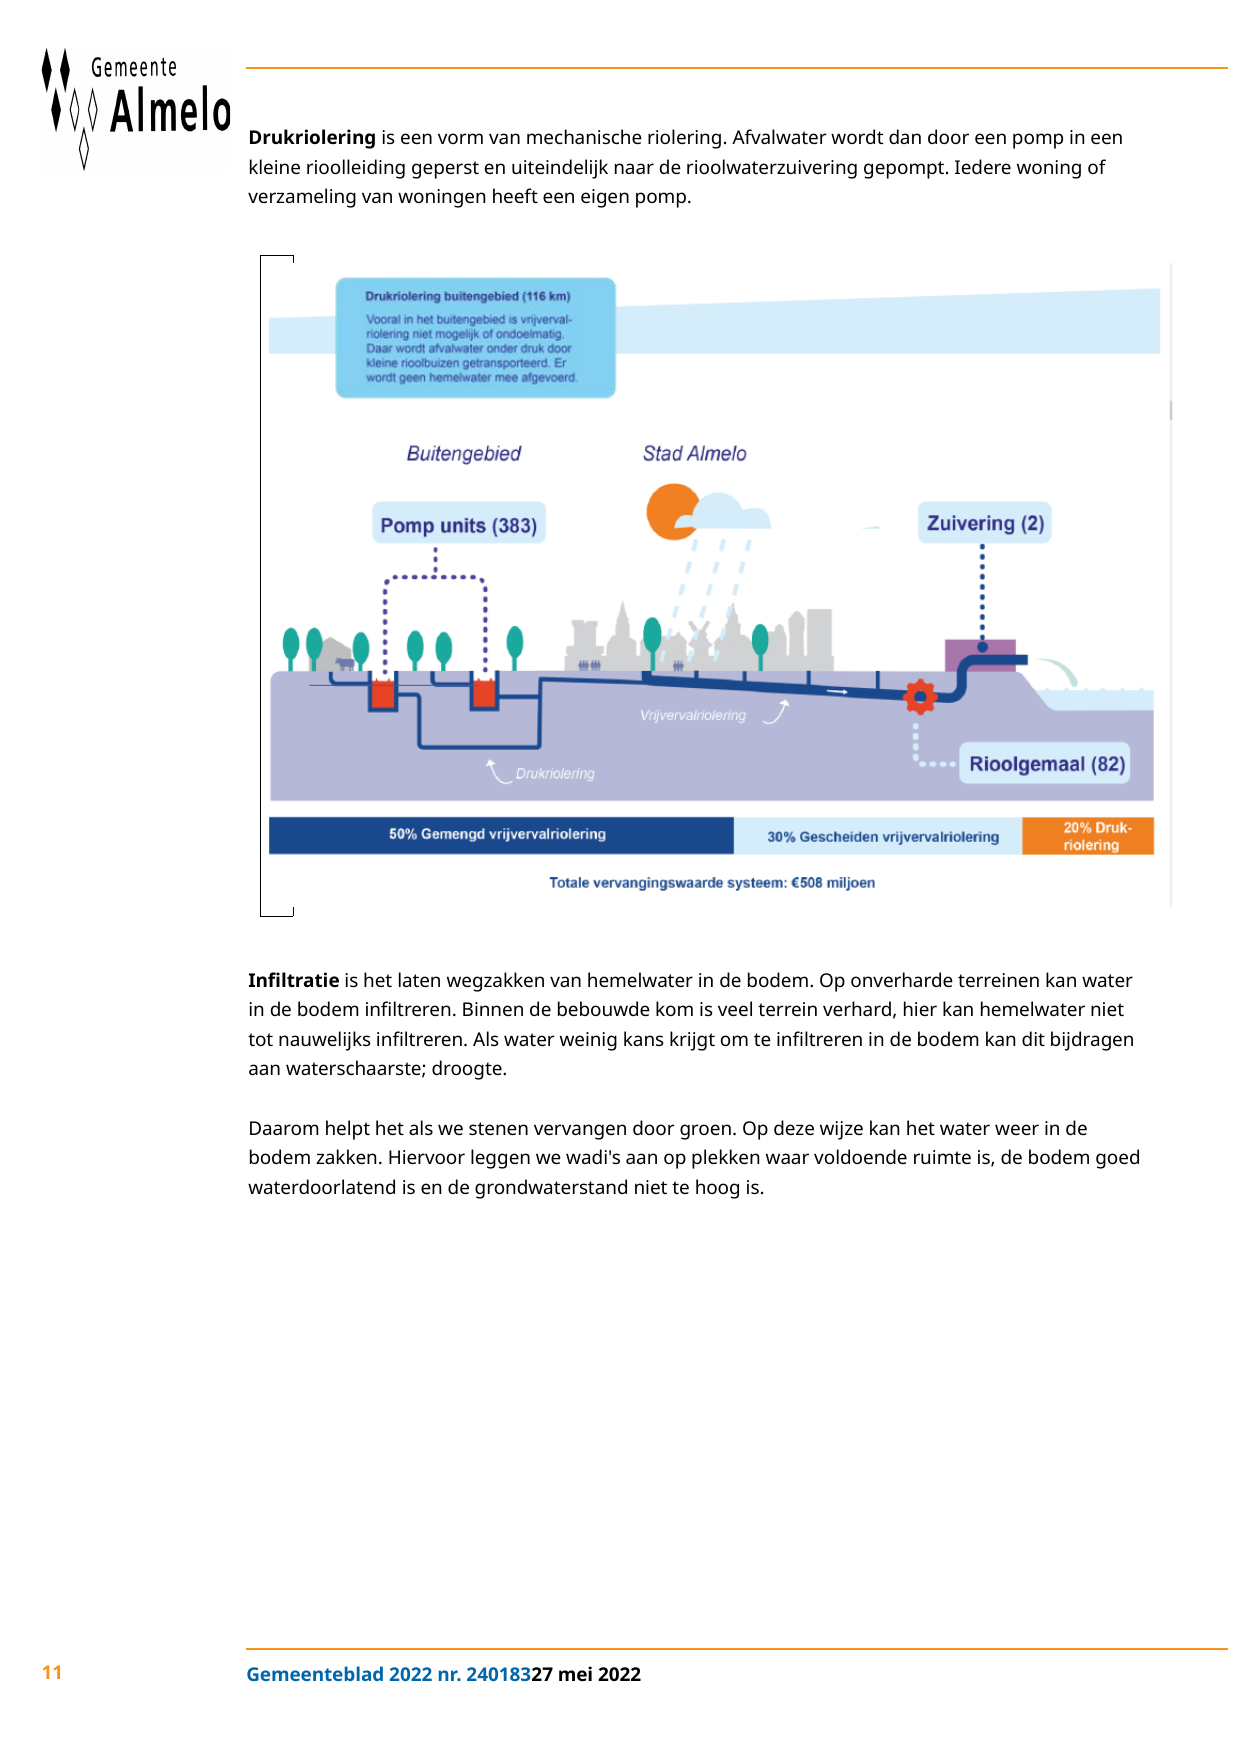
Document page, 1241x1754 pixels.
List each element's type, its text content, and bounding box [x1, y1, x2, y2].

text Infiltratie is het laten wegzakken van hemelwater in de bodem. Op onverharde terreinen kan water in de bodem infiltreren. Binnen de bebouwde kom is veel terrein verhard, hier kan hemelwater niet tot nauwelijks infiltreren. Als water weinig kans krijgt om te infiltreren in de bodem kan dit bijdragen aan waterschaarste; droogte. [248, 967, 1152, 1081]
text Daarom helpt het als we stenen vervangen door groen. Op deze wijze kan het water weer in de bodem zakken. Hiervoor leggen we wadi's aan op plekken waar voldoende ruimte is, de bodem goed waterdoorlatend is en de grondwaterstand niet te hoog is. [248, 1115, 1152, 1199]
text Drukriolering is een vorm van mechanische riolering. Afvalwater wordt dan door een pomp in een kleine rioolleiding geperst en uiteindelijk naar de rioolwaterzuivering gepompt. Iedere woning of verzameling van woningen heeft een eigen pomp. [248, 124, 1152, 209]
picture [268, 263, 1173, 907]
picture [41, 47, 231, 172]
